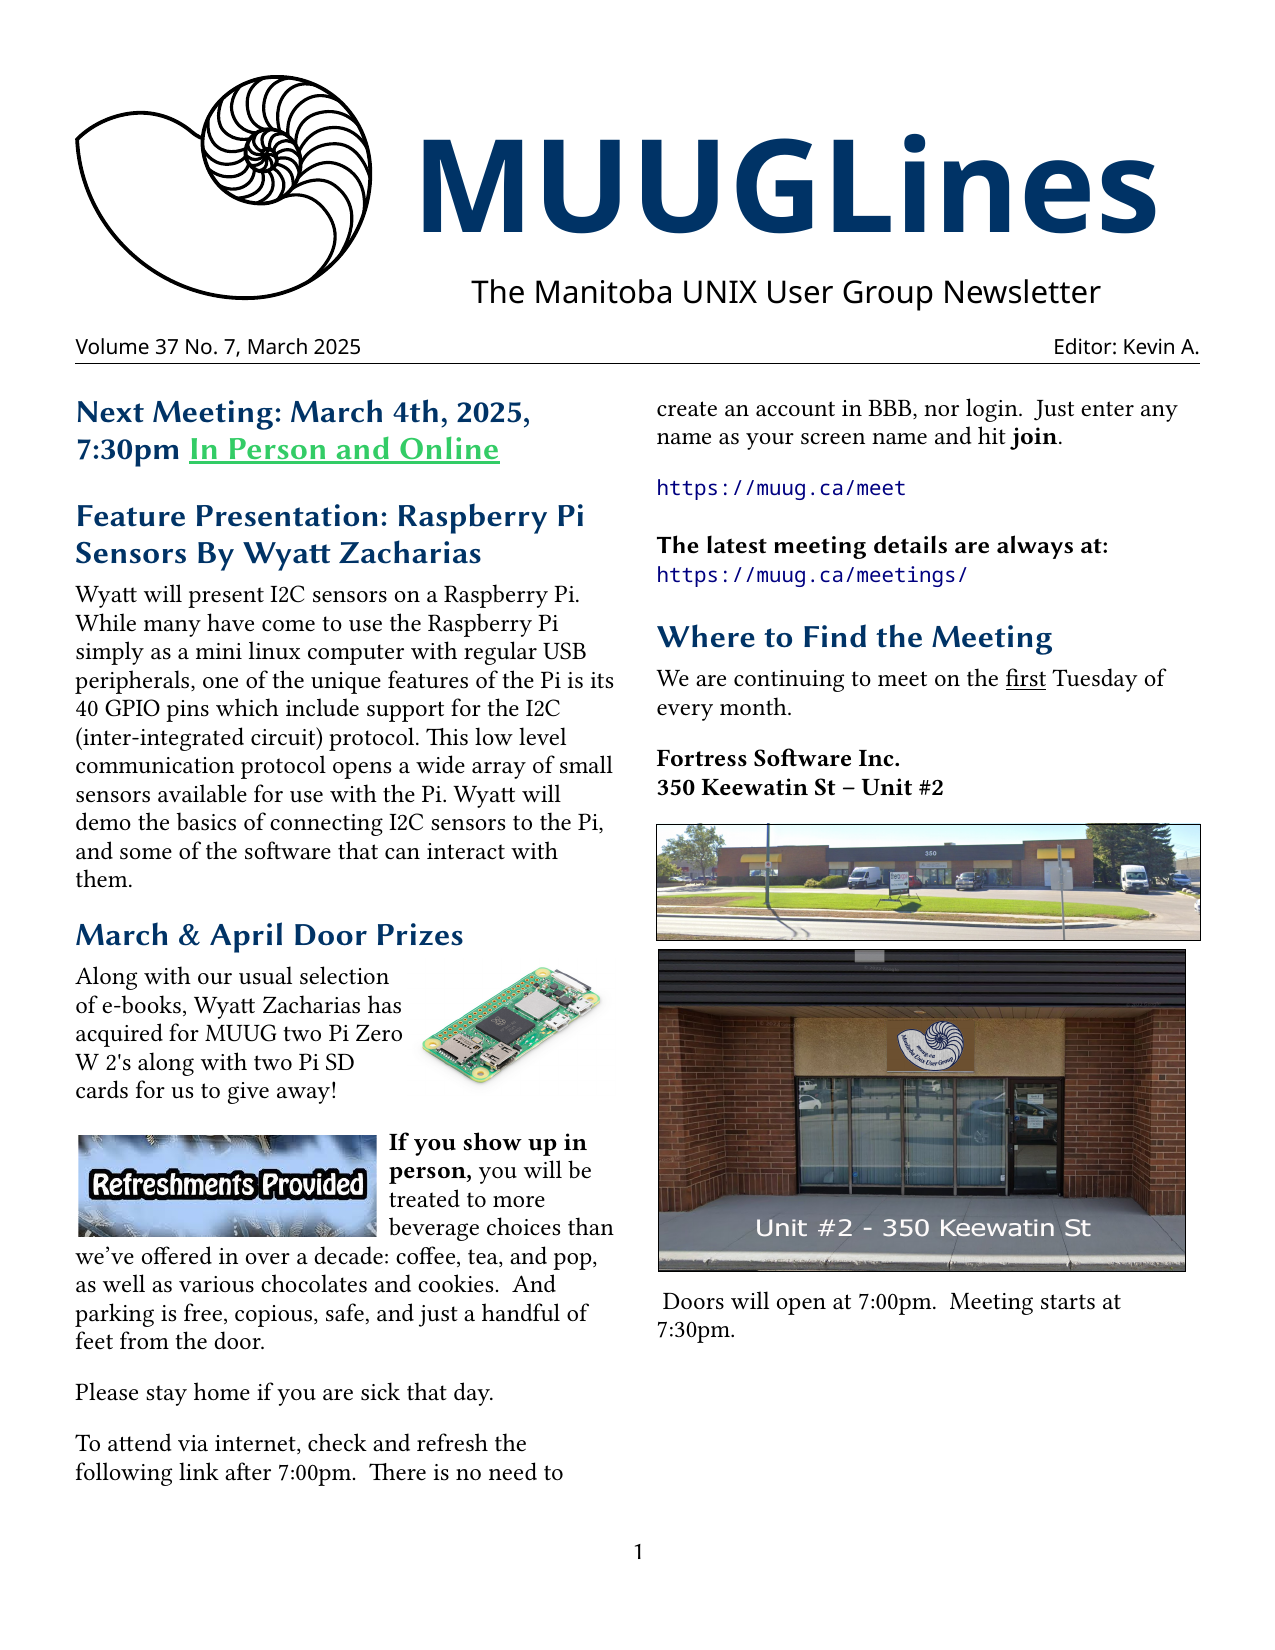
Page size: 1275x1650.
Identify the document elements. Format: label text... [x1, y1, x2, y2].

text [75, 150, 147, 270]
text To attend via internet, check and refresh the following link after 7:00pm. There is no need to [75, 1429, 619, 1486]
text create an account in BBB, nor login. Just enter any name as your screen name and hit join. [656, 393, 1200, 451]
subtitle March & April Door Prizes [75, 916, 619, 953]
picture [407, 958, 616, 1096]
text Volume 37 No. 7, March 2025 Editor: Kevin A. [75, 332, 1200, 363]
text [298, 114, 360, 146]
text [221, 94, 250, 137]
text The Manitoba UNIX User Group Newsletter [75, 270, 1200, 313]
text [80, 115, 333, 270]
text Along with our usual selection of e-books, Wyatt Zacharias has acquired for MUUG two Pi Zero W 2's along with two Pi SD cards for us to give away! [75, 956, 619, 1105]
text [299, 165, 362, 233]
text [266, 94, 282, 128]
text [280, 94, 312, 131]
text MUUGLines [330, 94, 1200, 270]
text [290, 98, 348, 138]
text [301, 130, 367, 163]
text [210, 109, 246, 150]
text [303, 146, 368, 193]
subtitle The latest meeting details are always at: [656, 532, 1200, 560]
text [75, 94, 223, 137]
subtitle https://muug.ca/meet [656, 473, 1200, 502]
text We are continuing to meet on the first Tuesday of every month. [656, 664, 1200, 721]
picture [659, 950, 1185, 1271]
text Wyatt will present I2C sensors on a Raspberry Pi. While many have come to use the Raspberry Pi simply as a mini linux computer with regular USB peripherals, one of the unique features of the Pi is its 40 GPIO pins which include support for the I2C (inter-integrated circuit) protocol. This low level communication protocol opens a wide array of small sensors available for use with the Pi. Wyatt will demo the basics of connecting I2C sensors to the Pi, and some of the software that can interact with them. [75, 580, 619, 894]
text Fortress Software Inc. 350 Keewatin St – Unit #2 [656, 744, 1200, 801]
text [234, 94, 257, 131]
text [292, 182, 350, 264]
picture [657, 825, 1200, 940]
text Doors will open at 7:00pm. Meeting starts at 7:30pm. [656, 941, 1200, 1344]
subtitle Where to Find the Meeting [656, 618, 1200, 655]
text [249, 94, 267, 127]
subtitle https://muug.ca/meetings/ [656, 560, 1200, 588]
subtitle Next Meeting: March 4th, 2025, 7:30pm In Person and Online [75, 393, 619, 467]
subtitle Feature Presentation: Raspberry Pi Sensors By Wyatt Zacharias [75, 497, 619, 571]
text If you show up in person, you will be treated to more beverage choices than we’ve offered in over a decade: coffee, tea, and pop, as well as various chocolates and cookies. And parking is free, copious, safe, and just a handful of feet from the door. [75, 1127, 619, 1356]
text Please stay home if you are sick that day. [75, 1378, 619, 1407]
picture [78, 1135, 377, 1237]
